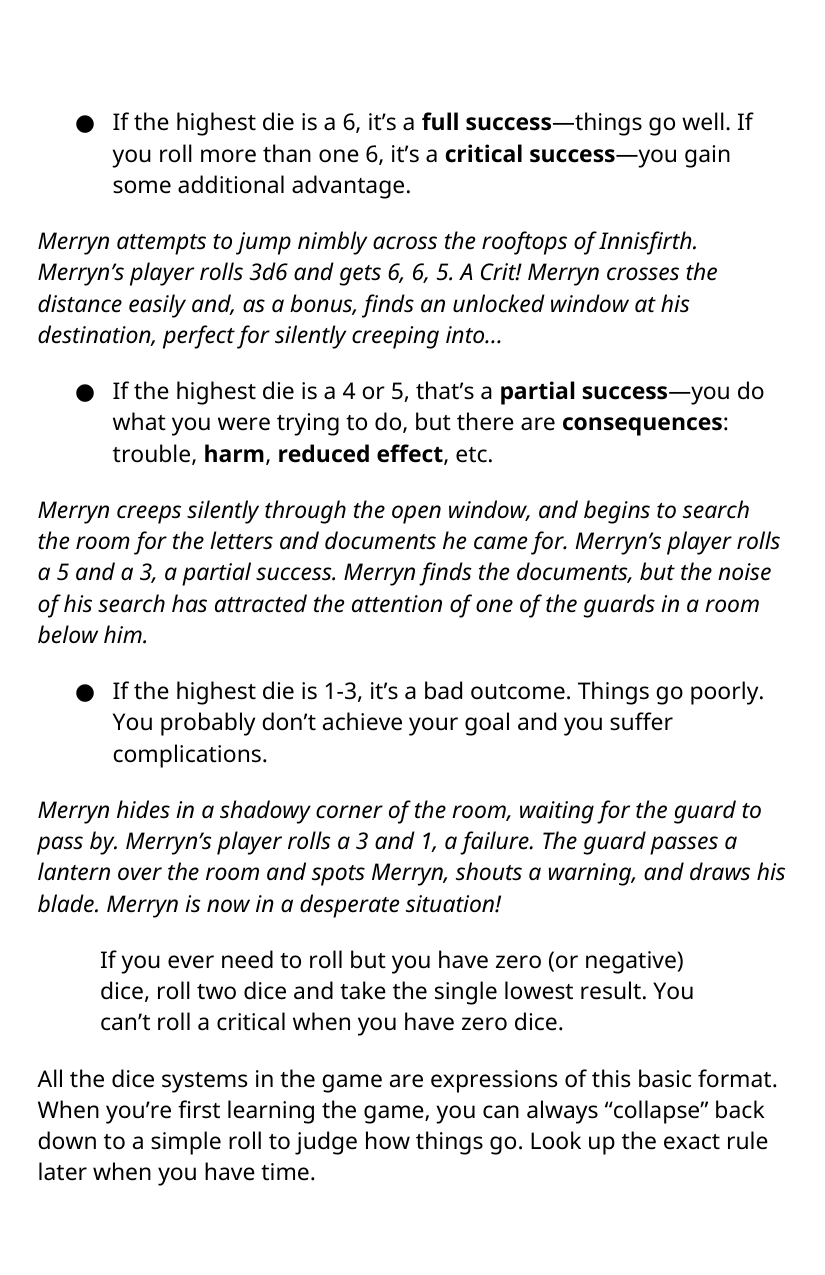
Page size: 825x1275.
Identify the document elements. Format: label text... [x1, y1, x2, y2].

text Merryn creeps silently through the open window, and begins to search the room for the letters and documents he came for. Merryn’s player rolls a 5 and a 3, a partial success. Merryn finds the documents, but the noise of his search has attracted the attention of one of the guards in a room below him. [37, 494, 787, 650]
list If the highest die is 1-3, it’s a bad outcome. Things go poorly. You probably don’t achieve your goal and you suffer complications. [75, 675, 787, 769]
text Merryn attempts to jump nimbly across the rooftops of Innisfirth. Merryn’s player rolls 3d6 and gets 6, 6, 5. A Crit! Merryn crosses the distance easily and, as a bonus, finds an unlocked window at his destination, perfect for silently creeping into... [37, 225, 787, 350]
list If the highest die is a 6, it’s a full success—things go well. If you roll more than one 6, it’s a critical success—you gain some additional advantage. [75, 106, 787, 200]
list If the highest die is a 4 or 5, that’s a partial success—you do what you were trying to do, but there are consequences: trouble, harm, reduced effect, etc. [75, 375, 787, 469]
text All the dice systems in the game are expressions of this basic format. When you’re first learning the game, you can always “collapse” back down to a simple roll to judge how things go. Look up the exact rule later when you have time. [37, 1062, 787, 1187]
text Merryn hides in a shadowy corner of the room, waiting for the guard to pass by. Merryn’s player rolls a 3 and 1, a failure. The guard passes a lantern over the room and spots Merryn, shouts a warning, and draws his blade. Merryn is now in a desperate situation! [37, 794, 787, 919]
text If you ever need to roll but you have zero (or negative) dice, roll two dice and take the single lowest result. You can’t roll a critical when you have zero dice. [100, 944, 725, 1037]
